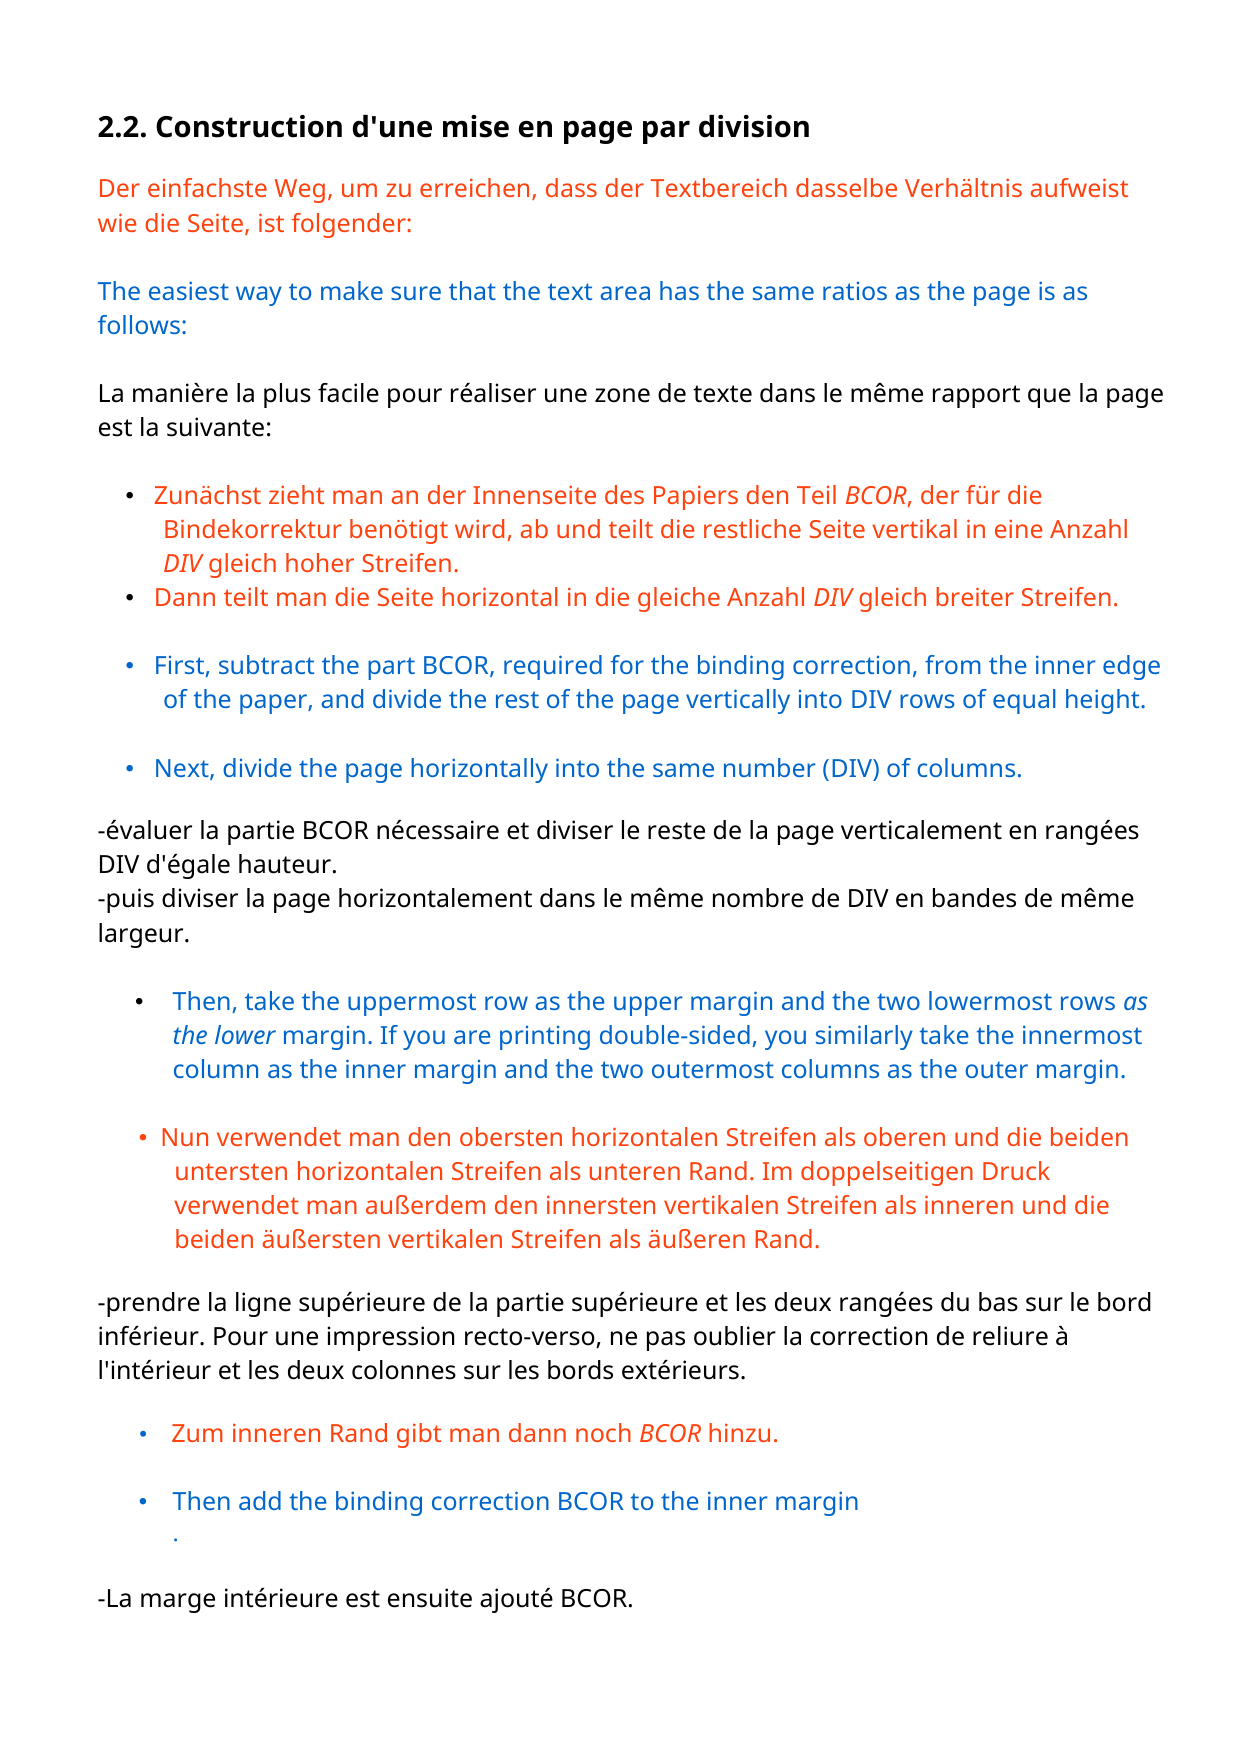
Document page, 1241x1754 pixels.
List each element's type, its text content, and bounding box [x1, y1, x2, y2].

text Der einfachste Weg, um zu erreichen, dass der Textbereich dasselbe Verhältnis aufweist wie die Seite, ist folgender: [97, 171, 1170, 239]
list Zunächst zieht man an der Innenseite des Papiers den Teil BCOR, der für die Bindekorrektur benötigt wird, ab und teilt die restliche Seite vertikal in eine Anzahl DIV gleich hoher Streifen. [125, 478, 1172, 580]
list . [135, 1518, 1172, 1546]
list Next, divide the page horizontally into the same number (DIV) of columns. [125, 750, 1172, 784]
list -prendre la ligne supérieure de la partie supérieure et les deux rangées du bas sur le bord inférieur. Pour une impression recto-verso, ne pas oublier la correction de reliure à l'intérieur et les deux colonnes sur les bords extérieurs. [97, 1284, 1172, 1416]
list Then, take the uppermost row as the upper margin and the two lowermost rows as the lower margin. If you are printing double-sided, you similarly take the innermost column as the inner margin and the two outermost columns as the outer margin. [135, 983, 1172, 1086]
text The easiest way to make sure that the text area has the same ratios as the page is as follows: [97, 273, 1170, 341]
list Then add the binding correction BCOR to the inner margin [139, 1484, 1172, 1518]
list Nun verwendet man den obersten horizontalen Streifen als oberen und die beiden untersten horizontalen Streifen als unteren Rand. Im doppelseitigen Druck verwendet man außerdem den innersten vertikalen Streifen als inneren und die beiden äußersten vertikalen Streifen als äußeren Rand. [139, 1119, 1172, 1256]
text -évaluer la partie BCOR nécessaire et diviser le reste de la page verticalement en rangées DIV d'égale hauteur. -puis diviser la page horizontalement dans le même nombre de DIV en bandes de même largeur. [97, 813, 1170, 949]
list Dann teilt man die Seite horizontal in die gleiche Anzahl DIV gleich breiter Streifen. [125, 580, 1172, 614]
list -La marge intérieure est ensuite ajouté BCOR. [97, 1546, 1172, 1614]
list First, subtract the part BCOR, required for the binding correction, from the inner edge of the paper, and divide the rest of the page vertically into DIV rows of equal height. [125, 648, 1172, 716]
text La manière la plus facile pour réaliser une zone de texte dans le même rapport que la page est la suivante: [97, 376, 1170, 478]
list • Zum inneren Rand gibt man dann noch BCOR hinzu. [103, 1416, 1172, 1449]
text 2.2. Construction d'une mise en page par division [97, 106, 1172, 146]
